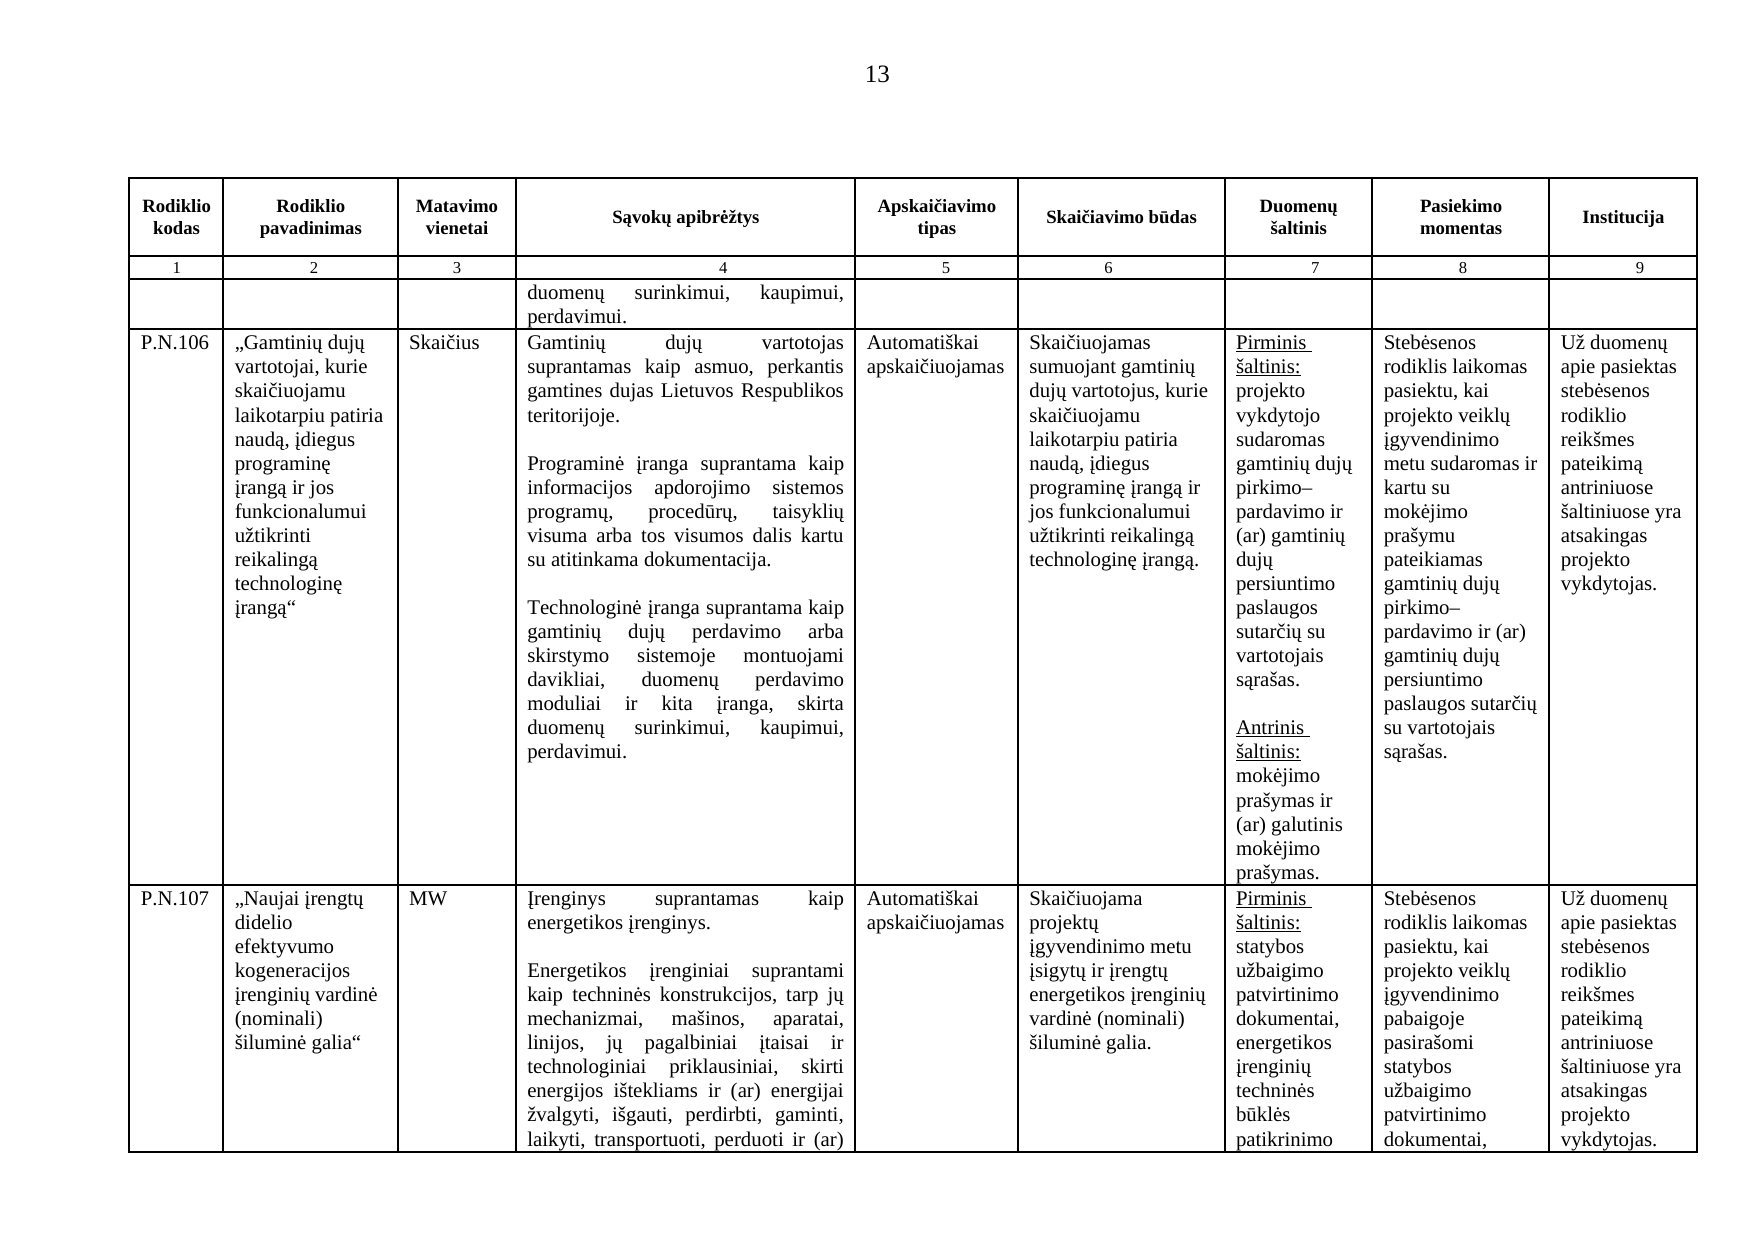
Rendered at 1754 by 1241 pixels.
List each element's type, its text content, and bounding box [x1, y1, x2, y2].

table_cell [1373, 280, 1548, 328]
table_header Sąvokų apibrėžtys [517, 179, 854, 255]
table_cell Skaičius [399, 330, 515, 884]
table_cell P.N.107 [130, 886, 222, 1151]
table_cell 1 [130, 257, 222, 278]
table_cell 3 [399, 257, 515, 278]
table_cell [856, 280, 1017, 328]
table_cell Stebėsenos rodiklis laikomas pasiektu, kai projekto veiklų įgyvendinimo pabaigoje pasirašomi statybos užbaigimo patvirtinimo dokumentai, [1373, 886, 1548, 1151]
table_cell Pirminis šaltinis: projekto vykdytojo sudaromas gamtinių dujų pirkimo–pardavimo ir (ar) gamtinių dujų persiuntimo paslaugos sutarčių su vartotojais sąrašas. Antrinis šaltinis: mokėjimo prašymas ir (ar) galutinis mokėjimo prašymas. [1226, 330, 1371, 884]
table_header Rodiklio pavadinimas [224, 179, 397, 255]
table_header Institucija [1550, 179, 1696, 255]
table_cell [130, 280, 222, 328]
table_cell 2 [224, 257, 397, 278]
table_cell P.N.106 [130, 330, 222, 884]
table_cell [399, 280, 515, 328]
table_header Apskaičiavimo tipas [856, 179, 1017, 255]
table_cell duomenų surinkimui, kaupimui, perdavimui. [517, 280, 854, 328]
table_header Duomenų šaltinis [1226, 179, 1371, 255]
table_header Skaičiavimo būdas [1019, 179, 1224, 255]
table_cell Stebėsenos rodiklis laikomas pasiektu, kai projekto veiklų įgyvendinimo metu sudaromas ir kartu su mokėjimo prašymu pateikiamas gamtinių dujų pirkimo–pardavimo ir (ar) gamtinių dujų persiuntimo paslaugos sutarčių su vartotojais sąrašas. [1373, 330, 1548, 884]
table_cell [1550, 280, 1696, 328]
table_cell MW [399, 886, 515, 1151]
table_cell Gamtinių dujų vartotojas suprantamas kaip asmuo, perkantis gamtines dujas Lietuvos Respublikos teritorijoje. Programinė įranga suprantama kaip informacijos apdorojimo sistemos programų, procedūrų, taisyklių visuma arba tos visumos dalis kartu su atitinkama dokumentacija. Technologinė įranga suprantama kaip gamtinių dujų perdavimo arba skirstymo sistemoje montuojami davikliai, duomenų perdavimo moduliai ir kita įranga, skirta duomenų surinkimui, kaupimui, perdavimui. [517, 330, 854, 884]
table_cell [1226, 280, 1371, 328]
table_cell „Gamtinių dujų vartotojai, kurie skaičiuojamu laikotarpiu patiria naudą, įdiegus programinę įrangą ir jos funkcionalumui užtikrinti reikalingą technologinę įrangą“ [224, 330, 397, 884]
table_cell Įrenginys suprantamas kaip energetikos įrenginys. Energetikos įrenginiai suprantami kaip techninės konstrukcijos, tarp jų mechanizmai, mašinos, aparatai, linijos, jų pagalbiniai įtaisai ir technologiniai priklausiniai, skirti energijos ištekliams ir (ar) energijai žvalgyti, išgauti, perdirbti, gaminti, laikyti, transportuoti, perduoti ir (ar) [517, 886, 854, 1151]
table_cell Automatiškai apskaičiuojamas [856, 330, 1017, 884]
table_cell 8 [1373, 257, 1548, 278]
table_cell Automatiškai apskaičiuojamas [856, 886, 1017, 1151]
table_cell Pirminis šaltinis: statybos užbaigimo patvirtinimo dokumentai, energetikos įrenginių techninės būklės patikrinimo [1226, 886, 1371, 1151]
table_cell 4 [517, 257, 854, 278]
table_cell Už duomenų apie pasiektas stebėsenos rodiklio reikšmes pateikimą antriniuose šaltiniuose yra atsakingas projekto vykdytojas. [1550, 330, 1696, 884]
table_header Matavimo vienetai [399, 179, 515, 255]
table_cell 7 [1226, 257, 1371, 278]
table_cell Skaičiuojamas sumuojant gamtinių dujų vartotojus, kurie skaičiuojamu laikotarpiu patiria naudą, įdiegus programinę įrangą ir jos funkcionalumui užtikrinti reikalingą technologinę įrangą. [1019, 330, 1224, 884]
table_cell „Naujai įrengtų didelio efektyvumo kogeneracijos įrenginių vardinė (nominali) šiluminė galia“ [224, 886, 397, 1151]
table_cell 5 [856, 257, 1017, 278]
table_cell Skaičiuojama projektų įgyvendinimo metu įsigytų ir įrengtų energetikos įrenginių vardinė (nominali) šiluminė galia. [1019, 886, 1224, 1151]
table_cell 9 [1550, 257, 1696, 278]
table_header Pasiekimo momentas [1373, 179, 1548, 255]
table_cell Už duomenų apie pasiektas stebėsenos rodiklio reikšmes pateikimą antriniuose šaltiniuose yra atsakingas projekto vykdytojas. [1550, 886, 1696, 1151]
table_cell [224, 280, 397, 328]
table_cell [1019, 280, 1224, 328]
table_cell 6 [1019, 257, 1224, 278]
table_header Rodiklio kodas [130, 179, 222, 255]
